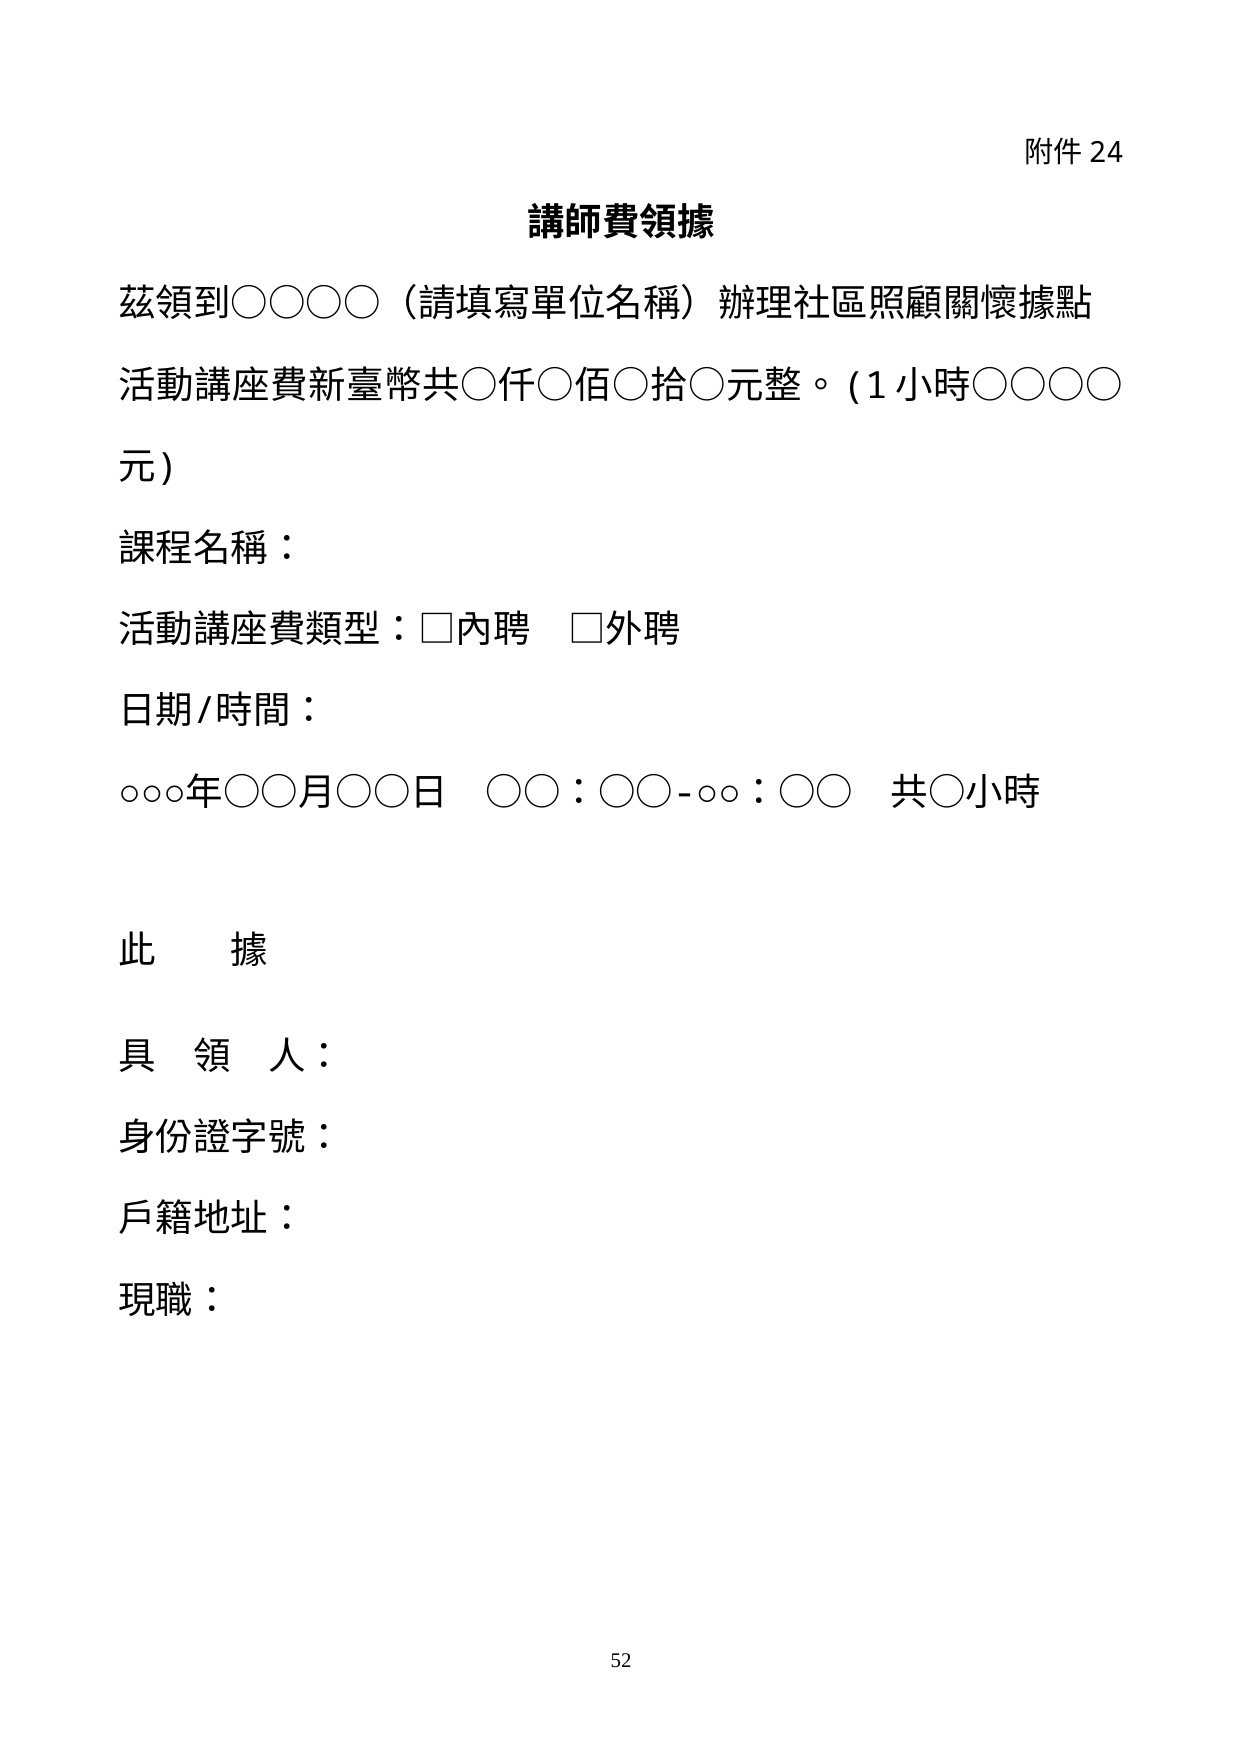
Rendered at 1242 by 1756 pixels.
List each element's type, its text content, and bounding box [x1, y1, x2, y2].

text 講師費領據 [118, 192, 1123, 246]
text 戶籍地址： [118, 1188, 1123, 1243]
text 身份證字號： [118, 1107, 1123, 1161]
text 課程名稱： [118, 518, 1123, 572]
text 茲領到○○○○（請填寫單位名稱）辦理社區照顧關懷據點 [118, 273, 1123, 327]
text 現職： [118, 1270, 1123, 1324]
text 附件24 [118, 128, 1123, 171]
text ○○○年○○月○○日 ○○：○○-○○：○○ 共○小時 [118, 762, 1123, 817]
text 活動講座費類型：□內聘 □外聘 [118, 599, 1123, 653]
text 具 領 人： [118, 1026, 1123, 1080]
text 活動講座費新臺幣共○仟○佰○拾○元整。(1小時○○○○元) [118, 354, 1123, 491]
text 此 據 [118, 920, 1123, 974]
text 日期/時間： [118, 680, 1123, 735]
